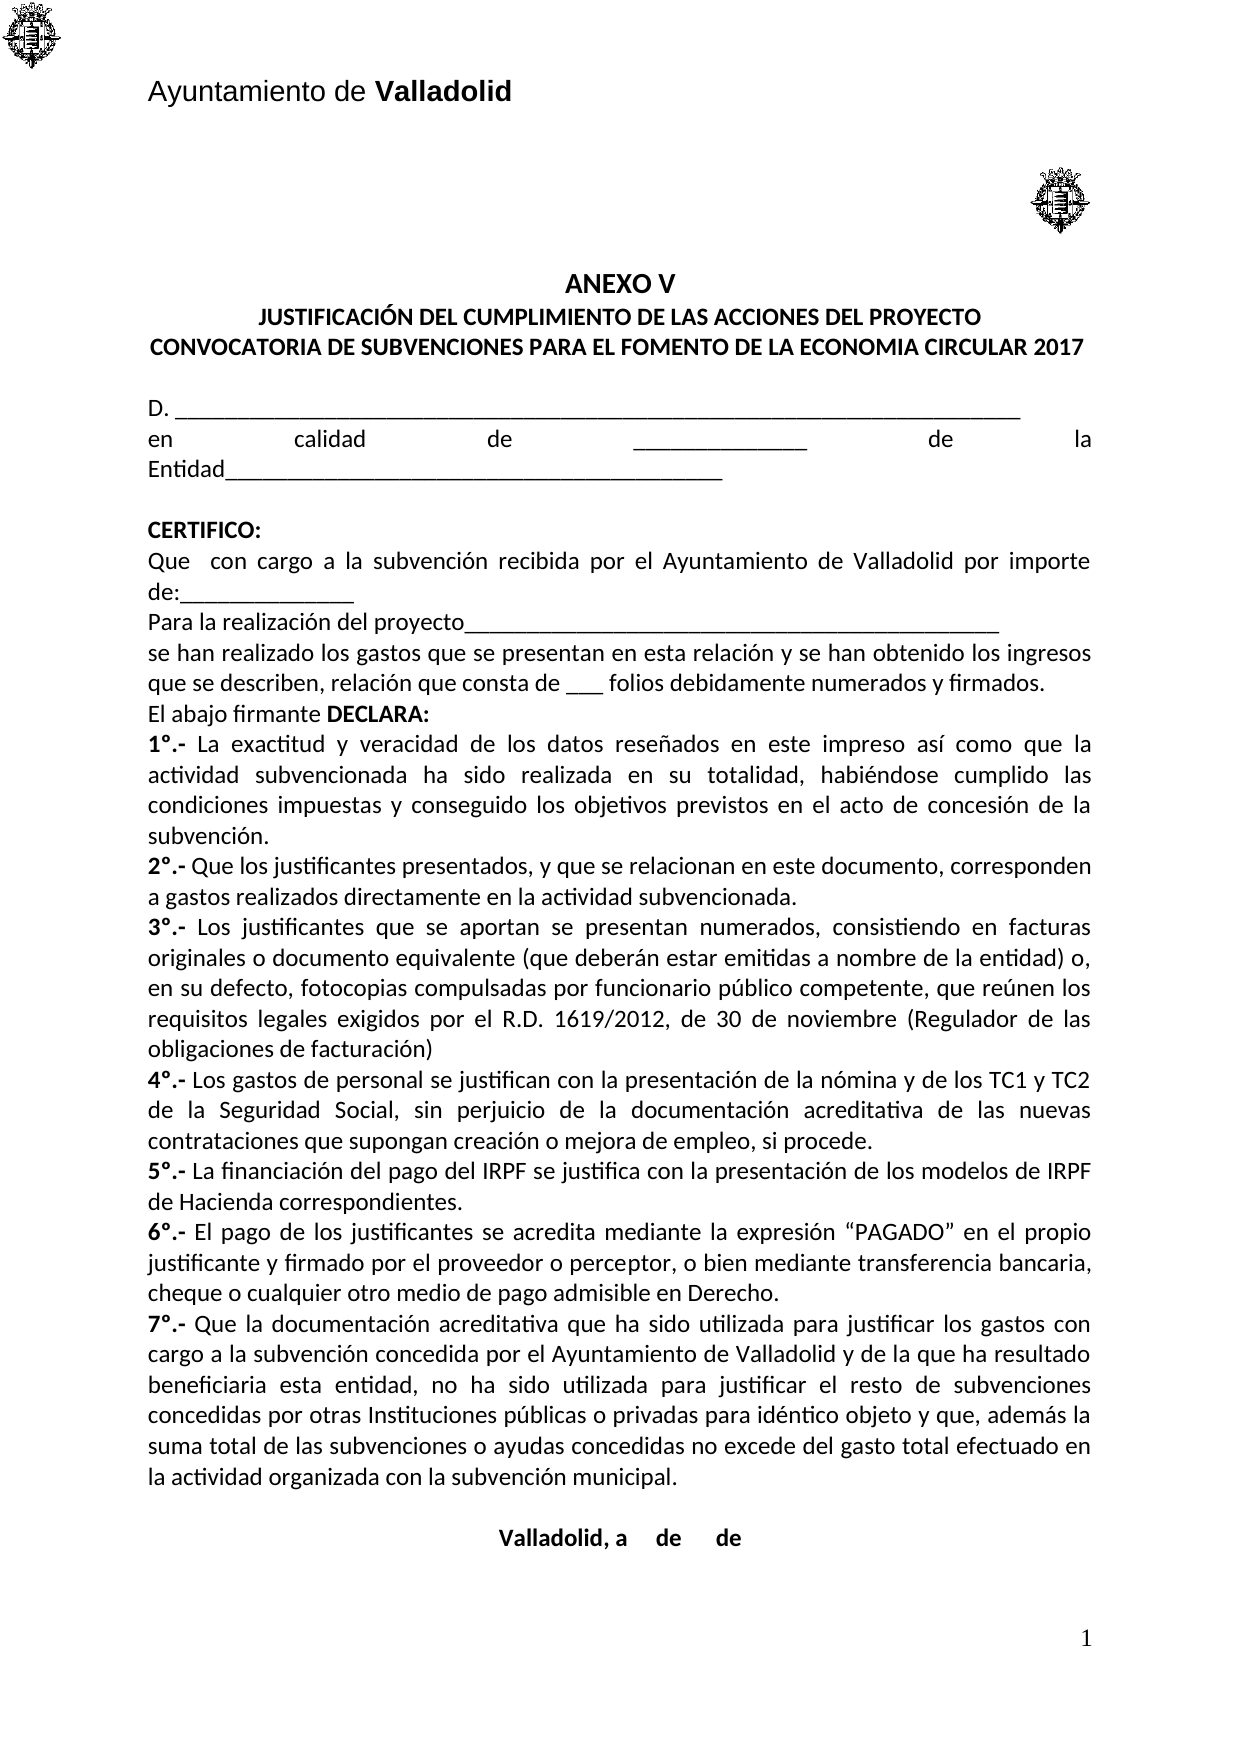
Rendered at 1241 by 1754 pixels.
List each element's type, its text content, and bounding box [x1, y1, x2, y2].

text 5º.- La financiación del pago del IRPF se justifica con la presentación de los modelos de IRPF de Hacienda correspondientes. [148, 1156, 1093, 1217]
text CERTIFICO: [148, 514, 1093, 545]
picture [0, 0, 64, 72]
text 6º.- El pago de los justificantes se acredita mediante la expresión “PAGADO” en el propio justificante y firmado por el proveedor o perceptor, o bien mediante transferencia bancaria, cheque o cualquier otro medio de pago admisible en Derecho. [148, 1217, 1093, 1308]
picture [1028, 164, 1093, 237]
text Para la realización del proyecto___________________________________________ [148, 606, 1093, 637]
text se han realizado los gastos que se presentan en esta relación y se han obtenido los ingresos que se describen, relación que consta de ___ folios debidamente numerados y firmados. [148, 637, 1093, 698]
text 4º.- Los gastos de personal se justifican con la presentación de la nómina y de los TC1 y TC2 de la Seguridad Social, sin perjuicio de la documentación acreditativa de las nuevas contrataciones que supongan creación o mejora de empleo, si procede. [148, 1064, 1093, 1156]
text 1º.- La exactitud y veracidad de los datos reseñados en este impreso así como que la actividad subvencionada ha sido realizada en su totalidad, habiéndose cumplido las condiciones impuestas y conseguido los objetivos previstos en el acto de concesión de la subvención. [148, 728, 1093, 850]
text Que con cargo a la subvención recibida por el Ayuntamiento de Valladolid por importe de:______________ [148, 545, 1093, 606]
text 2º.- Que los justificantes presentados, y que se relacionan en este documento, corresponden a gastos realizados directamente en la actividad subvencionada. [148, 850, 1093, 911]
text 3º.- Los justificantes que se aportan se presentan numerados, consistiendo en facturas originales o documento equivalente (que deberán estar emitidas a nombre de la entidad) o, en su defecto, fotocopias compulsadas por funcionario público competente, que reúnen los requisitos legales exigidos por el R.D. 1619/2012, de 30 de noviembre (Regulador de las obligaciones de facturación) [148, 911, 1093, 1064]
text El abajo firmante DECLARA: [148, 698, 1093, 728]
text JUSTIFICACIÓN DEL CUMPLIMIENTO DE LAS ACCIONES DEL PROYECTO [148, 301, 1093, 331]
text Valladolid, a de de [148, 1522, 1093, 1552]
text 7º.- Que la documentación acreditativa que ha sido utilizada para justificar los gastos con cargo a la subvención concedida por el Ayuntamiento de Valladolid y de la que ha resultado beneficiaria esta entidad, no ha sido utilizada para justificar el resto de subvenciones concedidas por otras Instituciones públicas o privadas para idéntico objeto y que, además la suma total de las subvenciones o ayudas concedidas no excede del gasto total efectuado en la actividad organizada con la subvención municipal. [148, 1308, 1093, 1491]
text D. ____________________________________________________________________ [148, 392, 1093, 423]
text CONVOCATORIA DE SUBVENCIONES PARA EL FOMENTO DE LA ECONOMIA CIRCULAR 2017 [148, 331, 1093, 362]
text en calidad de ______________ de la Entidad________________________________________ [148, 423, 1093, 484]
text ANEXO V [148, 265, 1093, 301]
